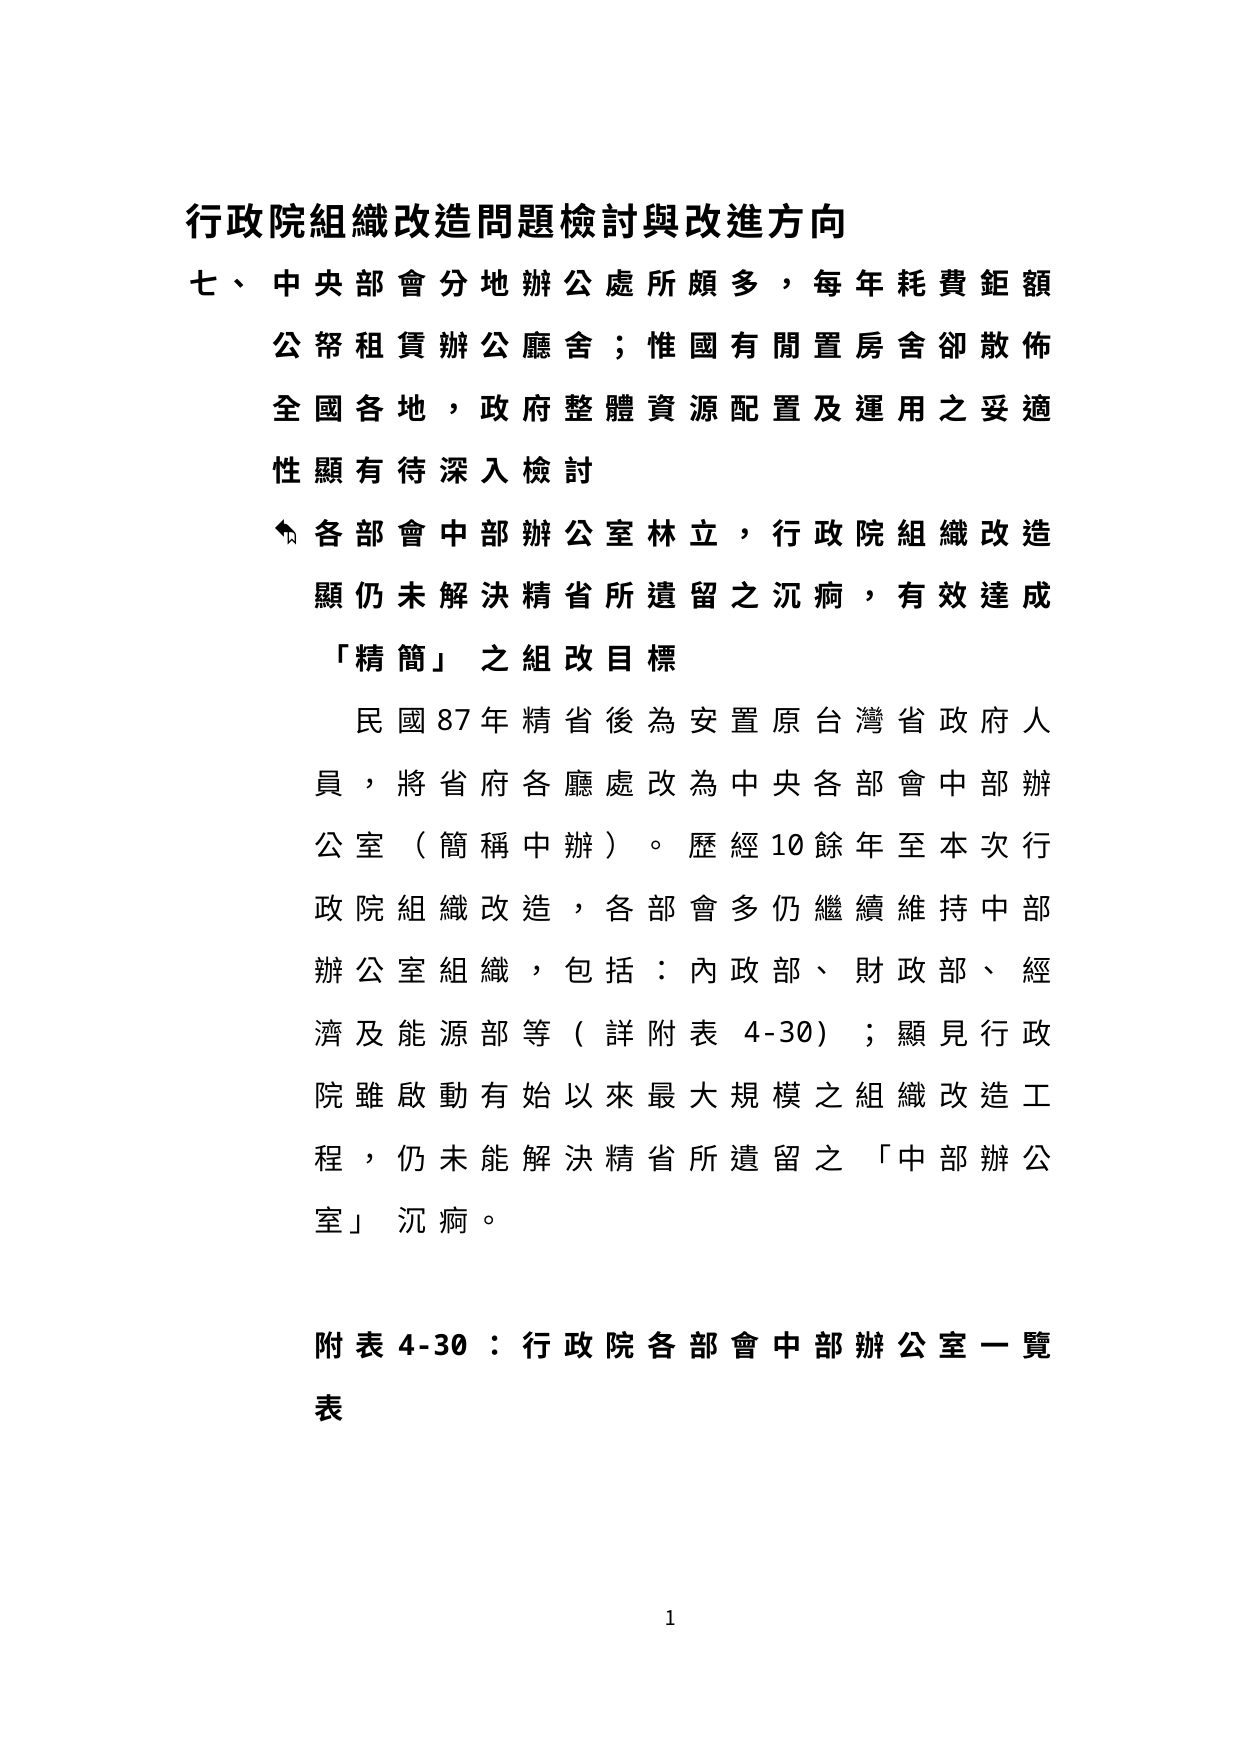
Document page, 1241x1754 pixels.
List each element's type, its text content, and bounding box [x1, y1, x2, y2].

text 各部會中部辦公室林立，行政院組織改造顯仍未解決精省所遺留之沉痾，有效達成「精簡」之組改目標 [242, 490, 1058, 677]
text 民國87年精省後為安置原台灣省政府人員，將省府各廳處改為中央各部會中部辦公室（簡稱中辦）。歷經10餘年至本次行政院組織改造，各部會多仍繼續維持中部辦公室組織，包括：內政部、財政部、經濟及能源部等(詳附表4-30)；顯見行政院雖啟動有始以來最大規模之組織改造工程，仍未能解決精省所遺留之「中部辦公室」沉痾。 [271, 677, 1058, 1240]
text 行政院組織改造問題檢討與改進方向 [183, 177, 1058, 240]
text 七、中央部會分地辦公處所頗多，每年耗費鉅額公帑租賃辦公廳舍；惟國有閒置房舍卻散佈全國各地，政府整體資源配置及運用之妥適性顯有待深入檢討 [183, 240, 1058, 490]
text 附表4-30：行政院各部會中部辦公室一覽表 [271, 1302, 1058, 1427]
